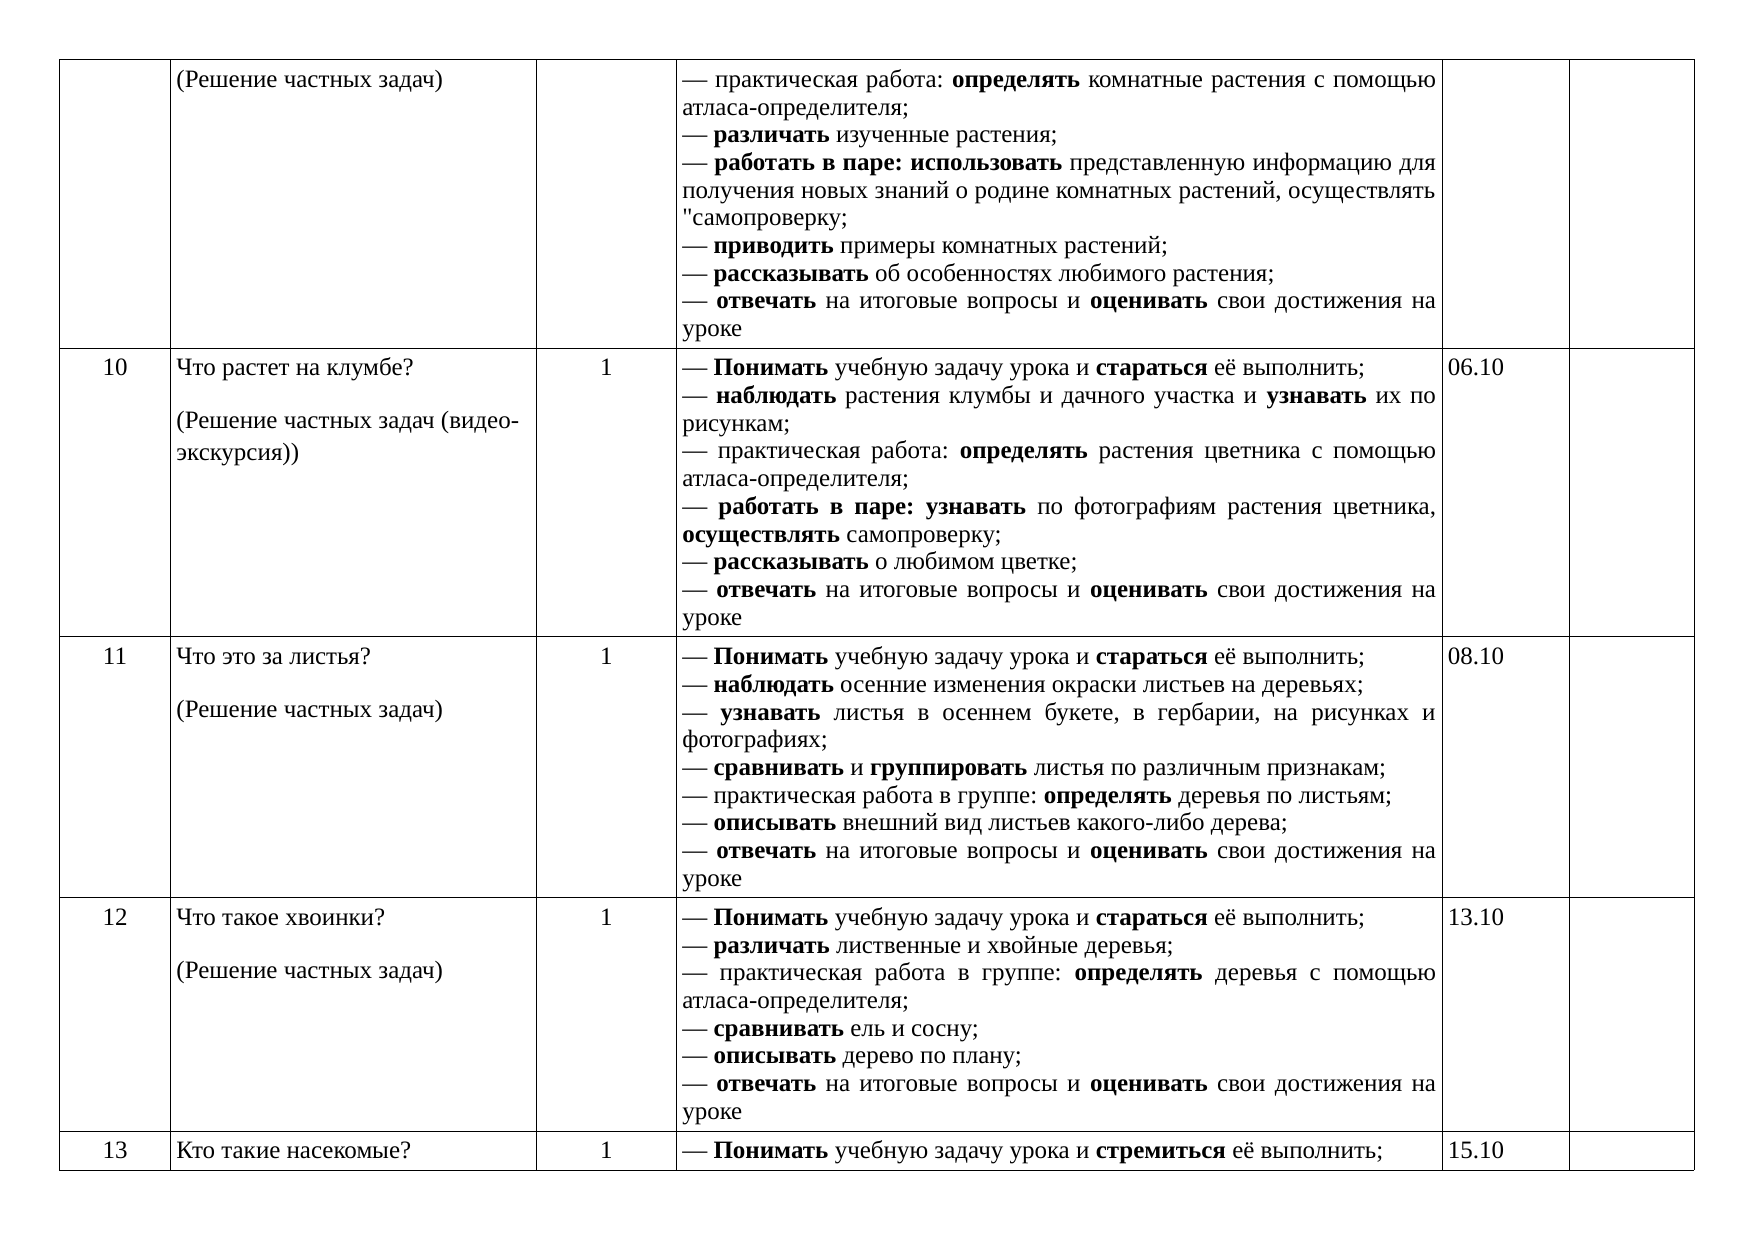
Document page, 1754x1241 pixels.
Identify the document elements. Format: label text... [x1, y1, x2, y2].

table_cell 1 [537, 637, 676, 897]
table_cell 06.10 [1443, 349, 1569, 636]
table_cell 08.10 [1443, 637, 1569, 897]
table_cell — Понимать учебную задачу урока и стремиться её выполнить; [677, 1132, 1442, 1170]
table_cell Что такое хвоинки? (Решение частных задач) [171, 898, 536, 1131]
table_cell Кто такие насекомые? [171, 1132, 536, 1170]
table_cell [60, 60, 170, 348]
table_cell — практическая работа: определять комнатные растения с помощью атласа-определителя; — различать изученные растения; — работать в паре: использовать представленную информацию для получения новых знаний о родине комнатных растений, осуществлять "самопроверку; — приводить примеры комнатных растений; — рассказывать об особенностях любимого растения; — отвечать на итоговые вопросы и оценивать свои достижения на уроке [677, 60, 1442, 348]
table_cell 11 [60, 637, 170, 897]
table_cell — Понимать учебную задачу урока и стараться её выполнить; — наблюдать осенние изменения окраски листьев на деревьях; — узнавать листья в осеннем букете, в гербарии, на рисунках и фотографиях; — сравнивать и группировать листья по различным признакам; — практическая работа в группе: определять деревья по листьям; — описывать внешний вид листьев какого-либо дерева; — отвечать на итоговые вопросы и оценивать свои достижения на уроке [677, 637, 1442, 897]
table_cell — Понимать учебную задачу урока и стараться её выполнить; — различать лиственные и хвойные деревья; — практическая работа в группе: определять деревья с помощью атласа-определителя; — сравнивать ель и сосну; — описывать дерево по плану; — отвечать на итоговые вопросы и оценивать свои достижения на уроке [677, 898, 1442, 1131]
table_cell [1570, 898, 1694, 1131]
table_cell Что это за листья? (Решение частных задач) [171, 637, 536, 897]
table_cell Что растет на клумбе? (Решение частных задач (видео-экскурсия)) [171, 349, 536, 636]
table_cell 10 [60, 349, 170, 636]
table_cell [1570, 1132, 1694, 1170]
table_cell 1 [537, 1132, 676, 1170]
table_cell [537, 60, 676, 348]
table_cell [1443, 60, 1569, 348]
table_cell 13 [60, 1132, 170, 1170]
table_cell 15.10 [1443, 1132, 1569, 1170]
table_cell (Решение частных задач) [171, 60, 536, 348]
table_cell [1570, 637, 1694, 897]
table_cell [1570, 60, 1694, 348]
table_cell 1 [537, 349, 676, 636]
table_cell 13.10 [1443, 898, 1569, 1131]
table_cell [1570, 349, 1694, 636]
table_cell — Понимать учебную задачу урока и стараться её выполнить; — наблюдать растения клумбы и дачного участка и узнавать их по рисункам; — практическая работа: определять растения цветника с помощью атласа-определителя; — работать в паре: узнавать по фотографиям растения цветника, осуществлять самопроверку; — рассказывать о любимом цветке; — отвечать на итоговые вопросы и оценивать свои достижения на уроке [677, 349, 1442, 636]
table_cell 12 [60, 898, 170, 1131]
table_cell 1 [537, 898, 676, 1131]
